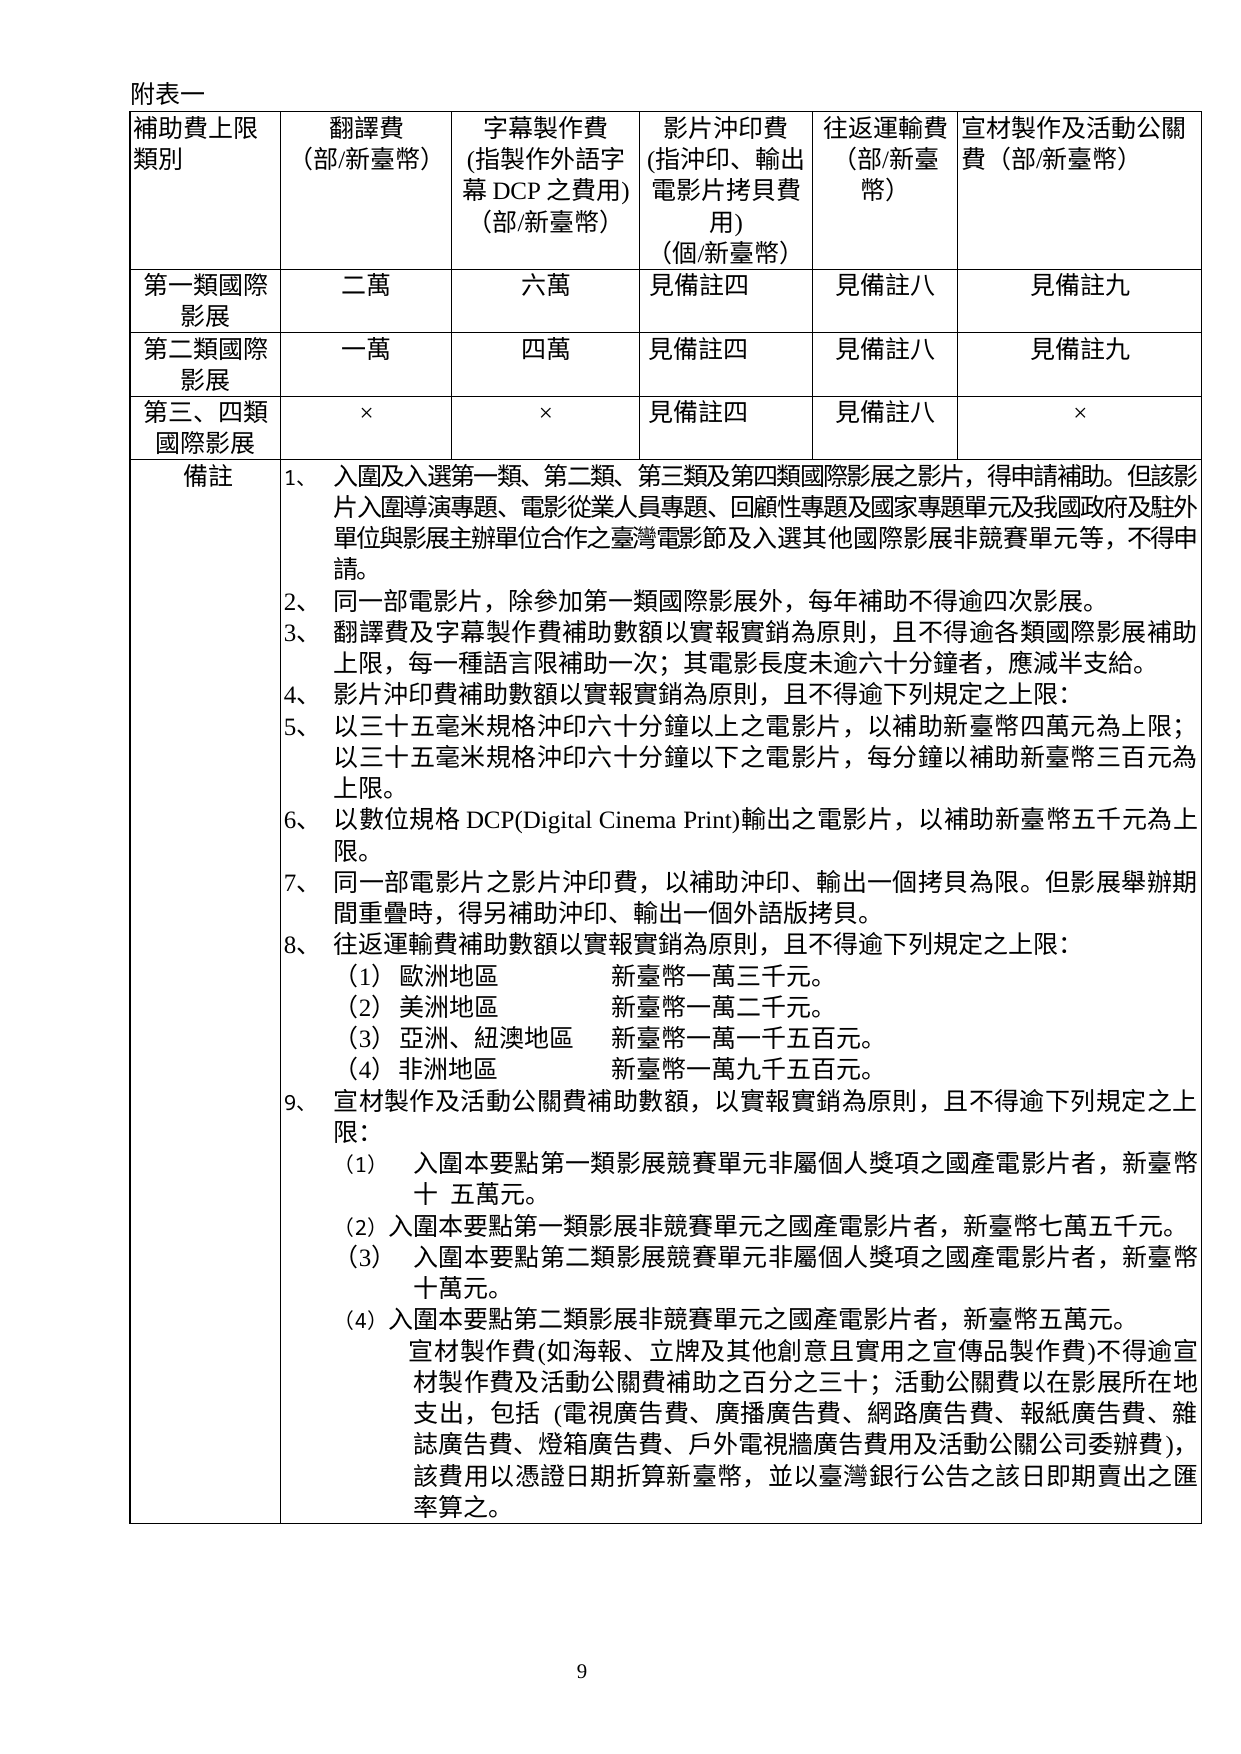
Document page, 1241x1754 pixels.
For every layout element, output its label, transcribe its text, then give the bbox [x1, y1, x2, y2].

table_cell 見備註八 [813, 333, 957, 396]
table_cell 二萬 [281, 270, 451, 332]
table_cell 見備註八 [813, 270, 957, 332]
table_cell 一萬 [281, 333, 451, 396]
table_header 往返運輸費 （部/新臺幣） [813, 112, 957, 268]
text 附表一 [130, 75, 1034, 111]
table_cell × [281, 397, 451, 459]
table_cell 見備註九 [958, 333, 1201, 396]
table_cell 見備註八 [813, 397, 957, 459]
table_cell × [958, 397, 1201, 459]
table_cell 第一類國際影展 [131, 270, 280, 332]
table_cell 入圍及入選第一類、第二類、第三類及第四類國際影展之影片，得申請補助。但該影片入圍導演專題、電影從業人員專題、回顧性專題及國家專題單元及我國政府及駐外單位與影展主辦單位合作之臺灣電影節及入選其他國際影展非競賽單元等，不得申請。 同一部電影片，除參加第一類國際影展外，每年補助不得逾四次影展。 翻譯費及字幕製作費補助數額以實報實銷為原則，且不得逾各類國際影展補助上限，每一種語言限補助一次；其電影長度未逾六十分鐘者，應減半支給。 影片沖印費補助數額以實報實銷為原則，且不得逾下列規定之上限： 以三十五毫米規格沖印六十分鐘以上之電影片，以補助新臺幣四萬元為上限；以三十五毫米規格沖印六十分鐘以下之電影片，每分鐘以補助新臺幣三百元為上限。 以數位規格DCP(Digital Cinema Print)輸出之電影片，以補助新臺幣五千元為上限。 同一部電影片之影片沖印費，以補助沖印、輸出一個拷貝為限。但影展舉辦期間重疊時，得另補助沖印、輸出一個外語版拷貝。 往返運輸費補助數額以實報實銷為原則，且不得逾下列規定之上限： 歐洲地區 新臺幣一萬三千元。 美洲地區 新臺幣一萬二千元。 亞洲、紐澳地區 新臺幣一萬一千五百元。 非洲地區 新臺幣一萬九千五百元。 宣材製作及活動公關費補助數額，以實報實銷為原則，且不得逾下列規定之上限： 入圍本要點第一類影展競賽單元非屬個人獎項之國產電影片者，新臺幣十 五萬元。 入圍本要點第一類影展非競賽單元之國產電影片者，新臺幣七萬五千元。 入圍本要點第二類影展競賽單元非屬個人獎項之國產電影片者，新臺幣十萬元。 入圍本要點第二類影展非競賽單元之國產電影片者，新臺幣五萬元。 宣材製作費(如海報、立牌及其他創意且實用之宣傳品製作費)不得逾宣材製作費及活動公關費補助之百分之三十；活動公關費以在影展所在地支出，包括 (電視廣告費、廣播廣告費、網路廣告費、報紙廣告費、雜誌廣告費、燈箱廣告費、戶外電視牆廣告費用及活動公關公司委辦費)，該費用以憑證日期折算新臺幣，並以臺灣銀行公告之該日即期賣出之匯率算之。 [281, 460, 1201, 1523]
table_header 宣材製作及活動公關費（部/新臺幣） [958, 112, 1201, 268]
table_header 字幕製作費 (指製作外語字幕DCP之費用) （部/新臺幣） [452, 112, 639, 268]
table_header 翻譯費 （部/新臺幣） [281, 112, 451, 268]
table_cell × [452, 397, 639, 459]
table_header 補助費上限 類別 [131, 112, 280, 268]
table_cell 第二類國際影展 [131, 333, 280, 396]
table_cell 見備註四 [640, 397, 812, 459]
table_cell 六萬 [452, 270, 639, 332]
table_cell 備註 [131, 460, 280, 1523]
table_cell 見備註四 [640, 333, 812, 396]
table_cell 見備註四 [640, 270, 812, 332]
table_cell 四萬 [452, 333, 639, 396]
table_cell 見備註九 [958, 270, 1201, 332]
table_cell 第三、四類國際影展 [131, 397, 280, 459]
table_header 影片沖印費 (指沖印、輸出電影片拷貝費用) （個/新臺幣） [640, 112, 812, 268]
